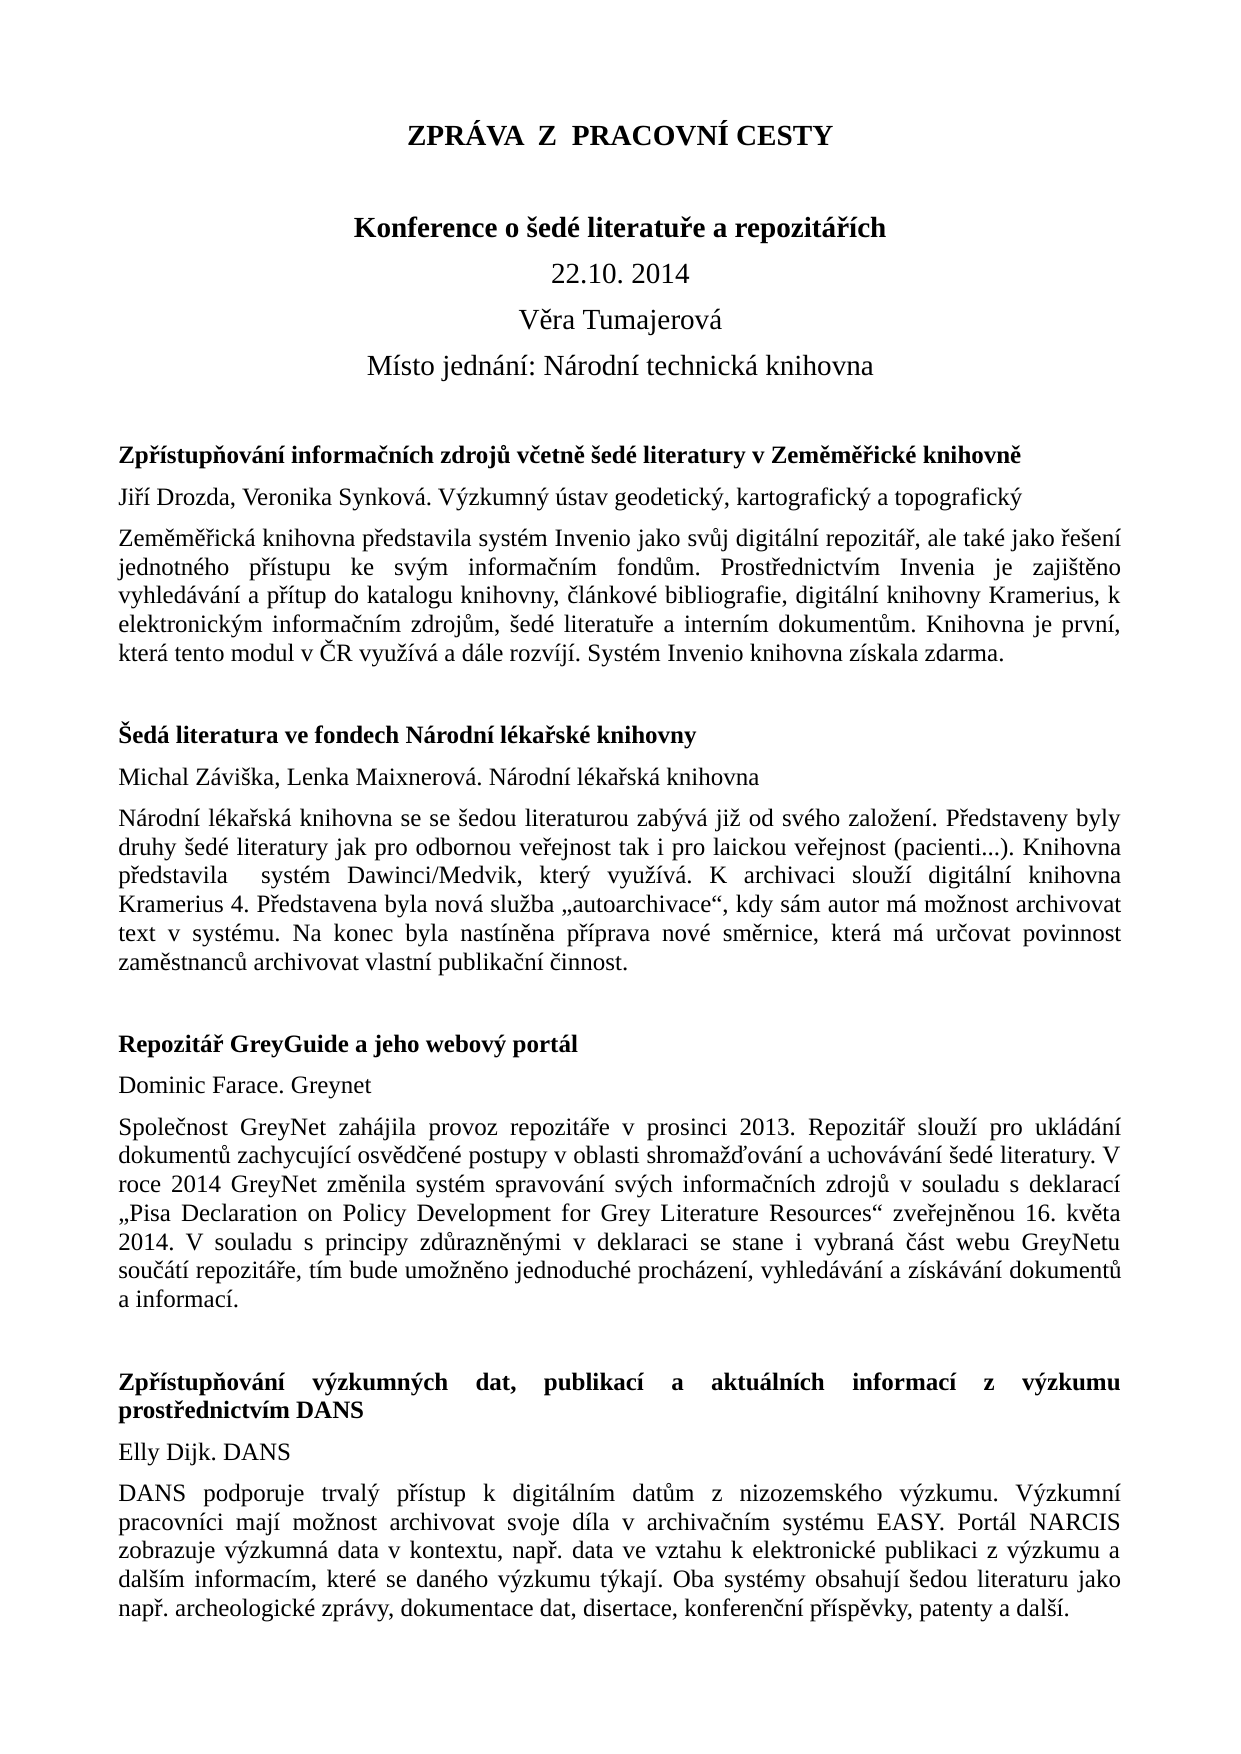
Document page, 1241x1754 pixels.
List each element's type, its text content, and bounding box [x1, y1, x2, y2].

text Národní lékařská knihovna se se šedou literaturou zabývá již od svého založení. Představeny byly druhy šedé literatury jak pro odbornou veřejnost tak i pro laickou veřejnost (pacienti...). Knihovna představila systém Dawinci/Medvik, který využívá. K archivaci slouží digitální knihovna Kramerius 4. Představena byla nová služba „autoarchivace“, kdy sám autor má možnost archivovat text v systému. Na konec byla nastíněna příprava nové směrnice, která má určovat povinnost zaměstnanců archivovat vlastní publikační činnost. [118, 803, 1122, 975]
text Šedá literatura ve fondech Národní lékařské knihovny [118, 720, 1122, 749]
text Konference o šedé literatuře a repozitářích [118, 210, 1122, 244]
text Repozitář GreyGuide a jeho webový portál [118, 1029, 1122, 1058]
text 22.10. 2014 [118, 256, 1122, 290]
text Místo jednání: Národní technická knihovna [118, 348, 1122, 382]
text Věra Tumajerová [118, 302, 1122, 336]
text Zpřístupňování výzkumných dat, publikací a aktuálních informací z výzkumu prostřednictvím DANS [118, 1367, 1122, 1424]
text Jiří Drozda, Veronika Synková. Výzkumný ústav geodetický, kartografický a topografický [118, 482, 1122, 510]
text Společnost GreyNet zahájila provoz repozitáře v prosinci 2013. Repozitář slouží pro ukládání dokumentů zachycující osvědčené postupy v oblasti shromažďování a uchovávání šedé literatury. V roce 2014 GreyNet změnila systém spravování svých informačních zdrojů v souladu s deklarací „Pisa Declaration on Policy Development for Grey Literature Resources“ zveřejněnou 16. květa 2014. V souladu s principy zdůrazněnými v deklaraci se stane i vybraná část webu GreyNetu součátí repozitáře, tím bude umožněno jednoduché procházení, vyhledávání a získávání dokumentů a informací. [118, 1112, 1122, 1313]
text ZPRÁVA Z PRACOVNÍ CESTY [118, 118, 1122, 152]
text Michal Záviška, Lenka Maixnerová. Národní lékařská knihovna [118, 762, 1122, 790]
text Zpřístupňování informačních zdrojů včetně šedé literatury v Zeměměřické knihovně [118, 440, 1122, 469]
text Dominic Farace. Greynet [118, 1070, 1122, 1099]
text DANS podporuje trvalý přístup k digitálním datům z nizozemského výzkumu. Výzkumní pracovníci mají možnost archivovat svoje díla v archivačním systému EASY. Portál NARCIS zobrazuje výzkumná data v kontextu, např. data ve vztahu k elektronické publikaci z výzkumu a dalším informacím, které se daného výzkumu týkají. Oba systémy obsahují šedou literaturu jako např. archeologické zprávy, dokumentace dat, disertace, konferenční příspěvky, patenty a další. [118, 1478, 1122, 1622]
text Elly Dijk. DANS [118, 1437, 1122, 1465]
text Zeměměřická knihovna představila systém Invenio jako svůj digitální repozitář, ale také jako řešení jednotného přístupu ke svým informačním fondům. Prostřednictvím Invenia je zajištěno vyhledávání a přítup do katalogu knihovny, článkové bibliografie, digitální knihovny Kramerius, k elektronickým informačním zdrojům, šedé literatuře a interním dokumentům. Knihovna je první, která tento modul v ČR využívá a dále rozvíjí. Systém Invenio knihovna získala zdarma. [118, 523, 1122, 667]
